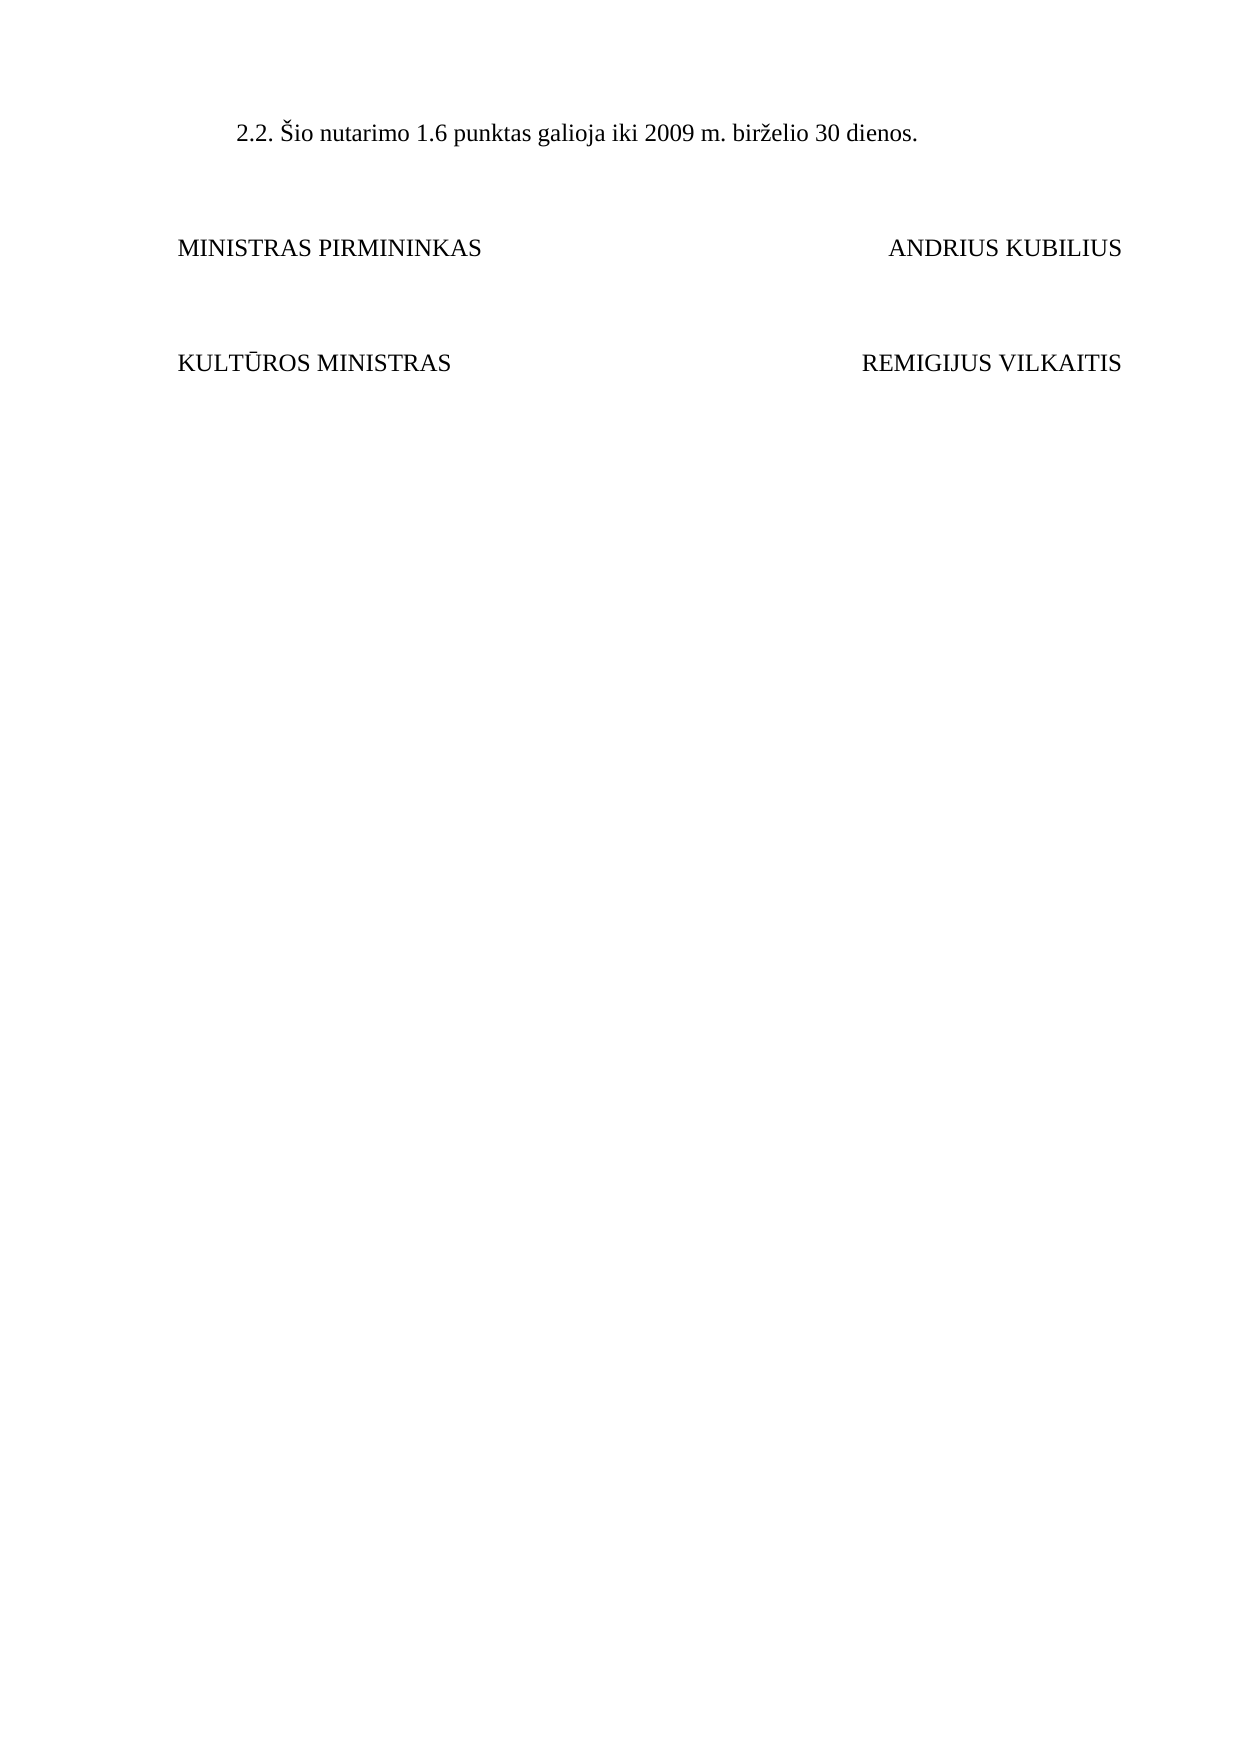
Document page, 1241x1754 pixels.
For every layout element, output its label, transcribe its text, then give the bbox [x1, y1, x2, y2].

text MINISTRAS PIRMININKAS ANDRIUS KUBILIUS [177, 233, 1122, 262]
text 2.2. Šio nutarimo 1.6 punktas galioja iki 2009 m. birželio 30 dienos. [177, 118, 1122, 147]
text KULTŪROS MINISTRAS REMIGIJUS VILKAITIS [177, 348, 1122, 377]
